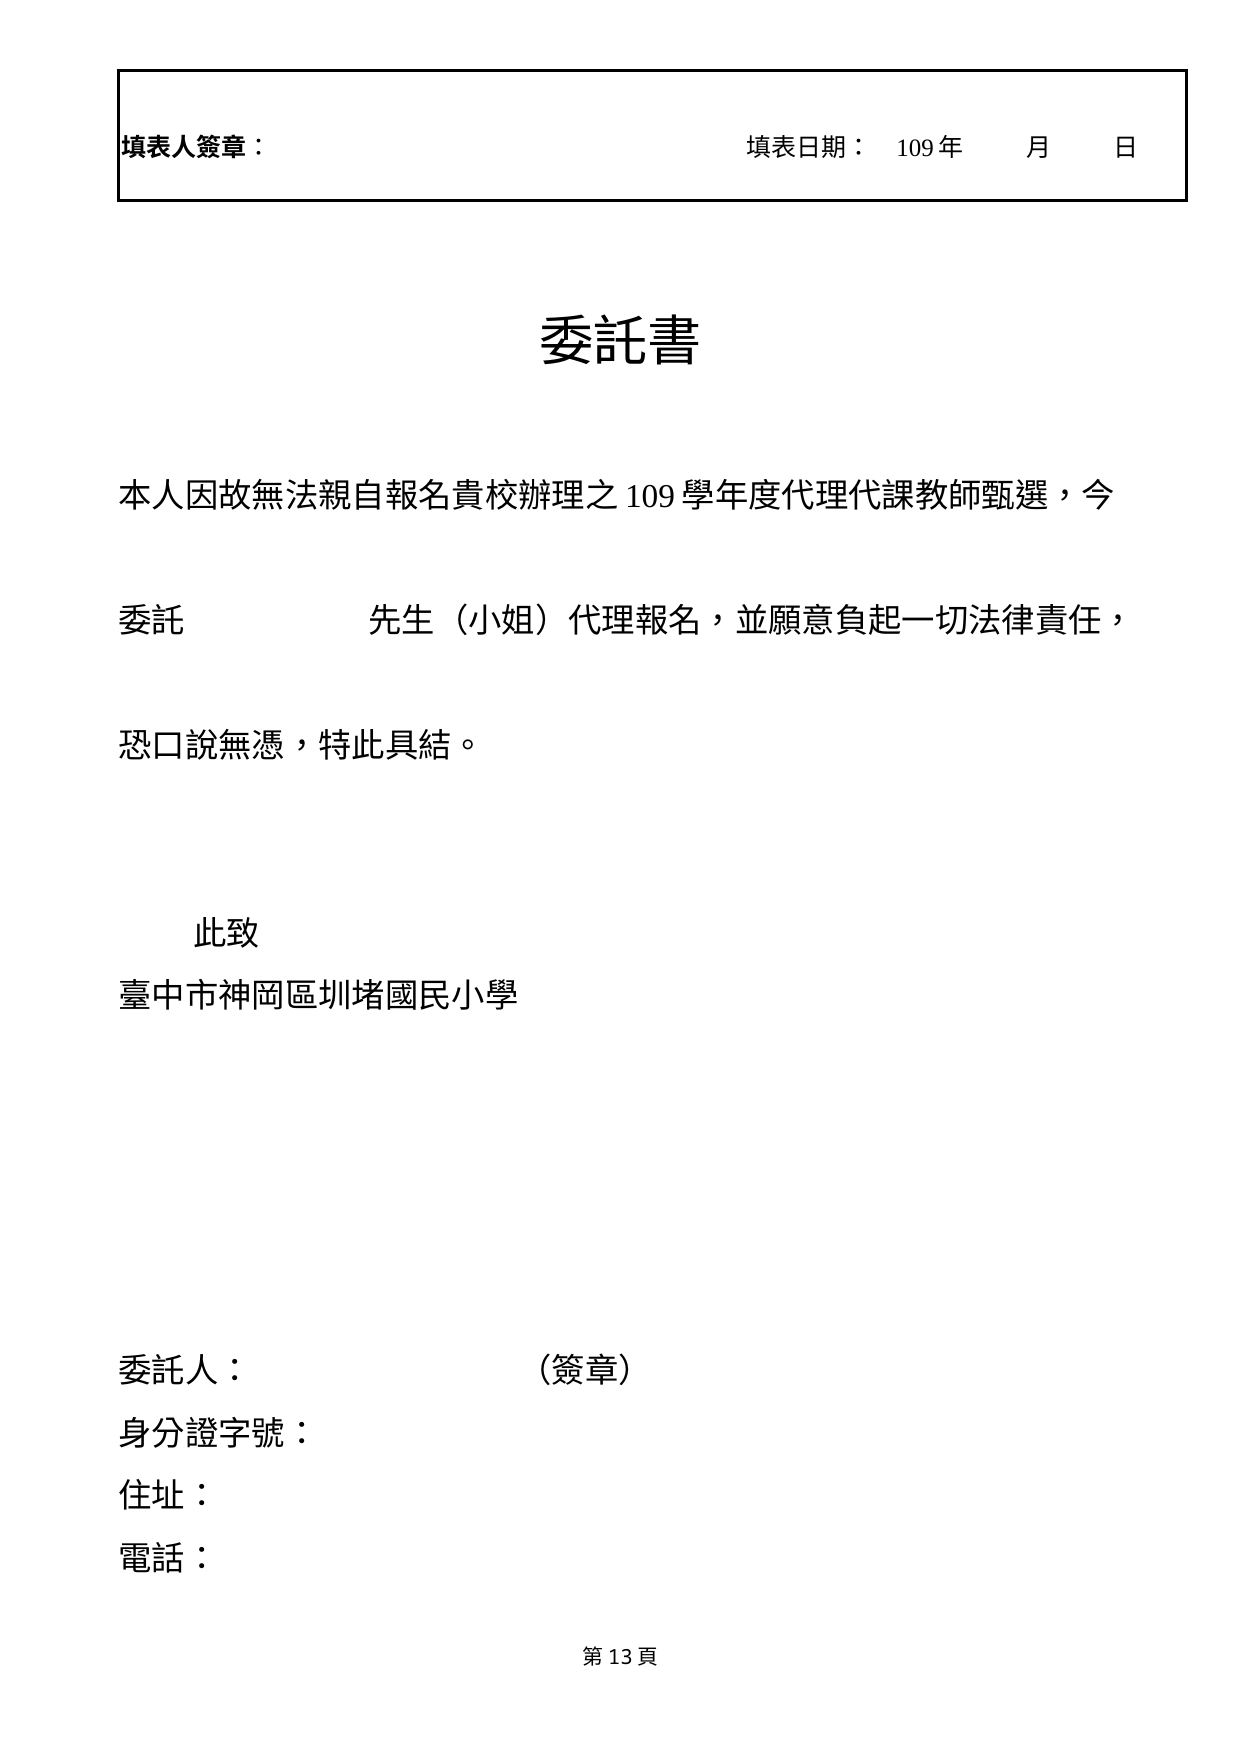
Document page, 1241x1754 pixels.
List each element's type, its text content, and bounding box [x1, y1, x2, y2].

text 臺中市神岡區圳堵國民小學 [118, 952, 1122, 1014]
text 電話： [118, 1514, 1122, 1577]
table_cell 填表人簽章： 填表日期： 109年 月 日 [120, 72, 1185, 198]
text 身分證字號： [118, 1389, 1122, 1452]
text 住址： [118, 1452, 1122, 1514]
text 恐口說無憑，特此具結。 [118, 702, 1122, 764]
text 委託 先生（小姐）代理報名，並願意負起一切法律責任， [118, 577, 1122, 639]
text 此致 [118, 889, 1122, 952]
text 委託人： （簽章） [118, 1327, 1122, 1389]
text 本人因故無法親自報名貴校辦理之109學年度代理代課教師甄選，今 [118, 452, 1122, 514]
text 委託書 [118, 264, 1122, 389]
